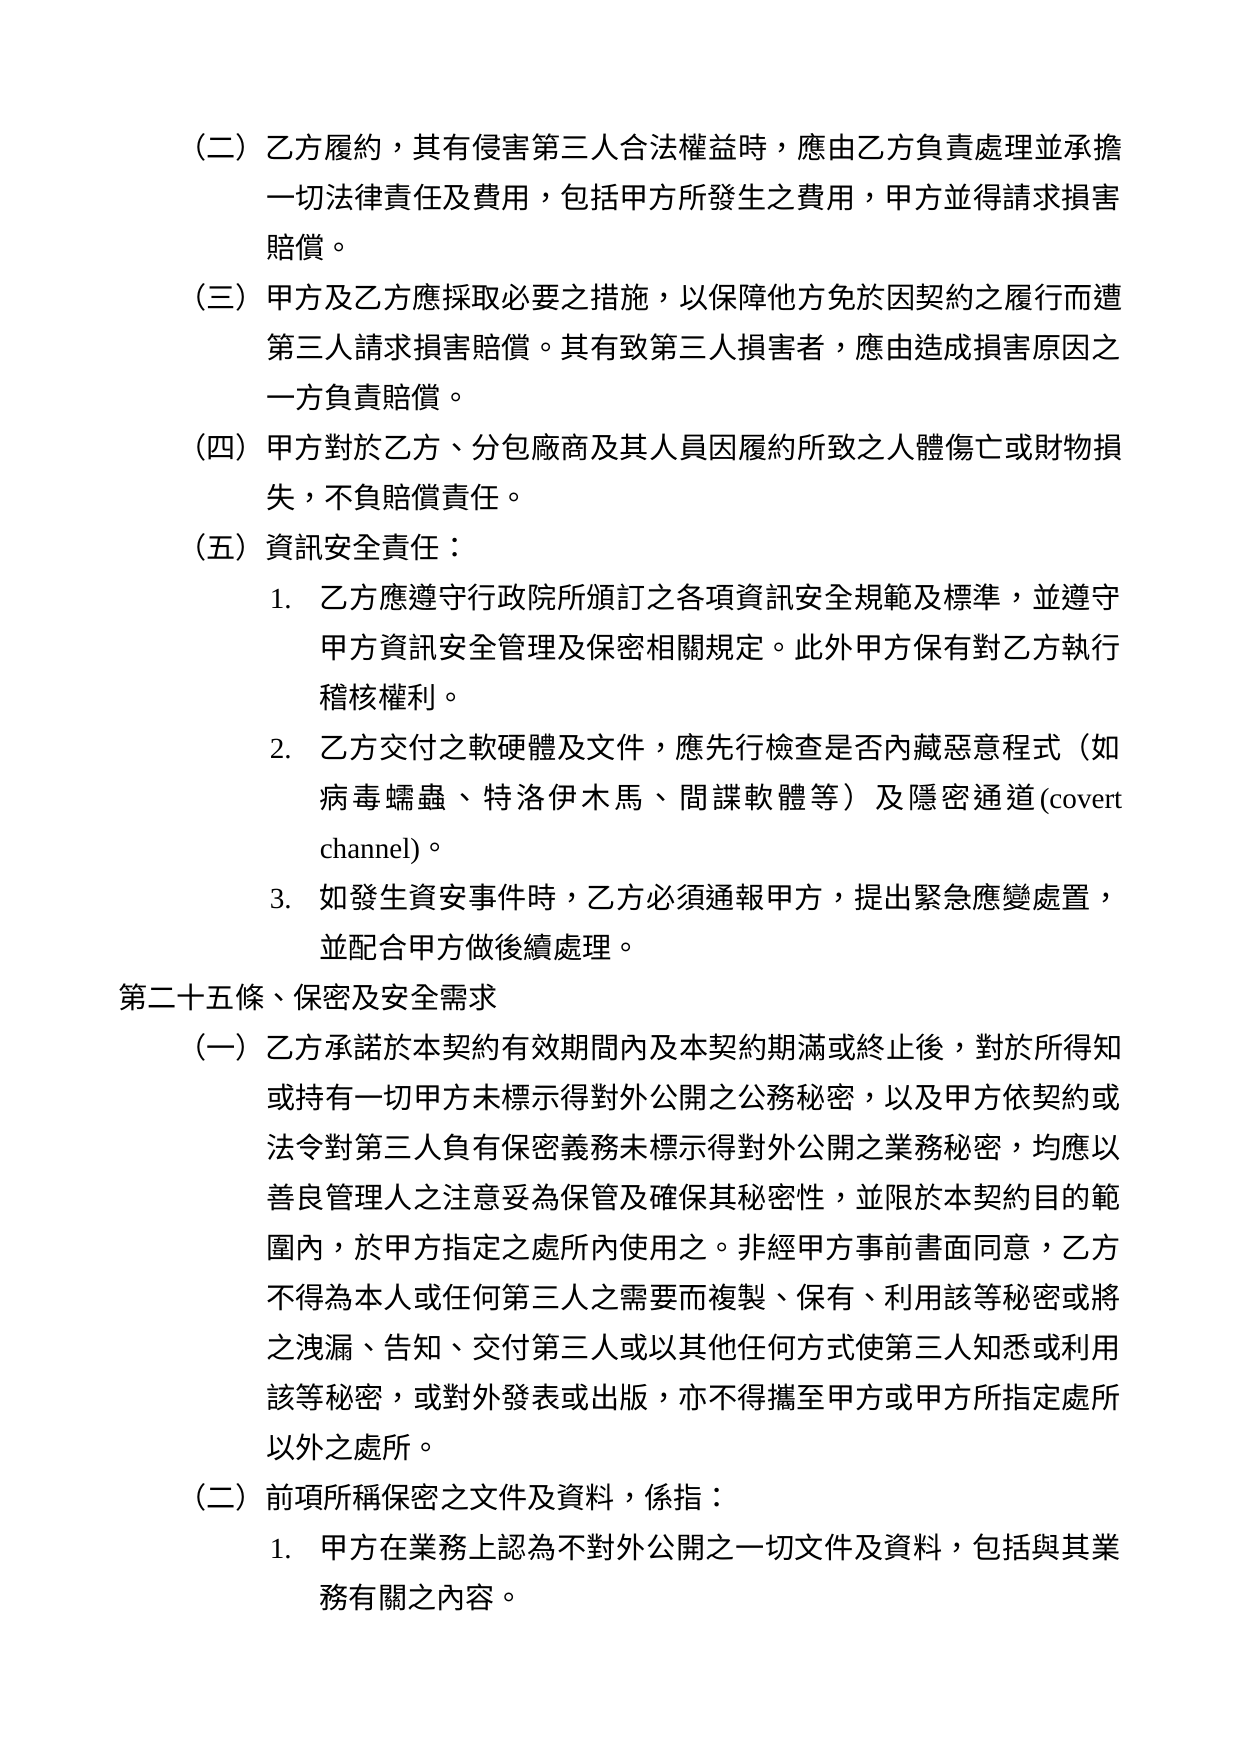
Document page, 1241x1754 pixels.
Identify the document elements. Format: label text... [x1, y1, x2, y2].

list 乙方交付之軟硬體及文件，應先行檢查是否內藏惡意程式（如病毒蠕蟲、特洛伊木馬、間諜軟體等）及隱密通道(covert channel)。 [269, 718, 1122, 868]
list 保密及安全需求 [118, 968, 1122, 1018]
list 乙方履約，其有侵害第三人合法權益時，應由乙方負責處理並承擔一切法律責任及費用，包括甲方所發生之費用，甲方並得請求損害賠償。 [177, 118, 1122, 268]
list 資訊安全責任： [177, 518, 1122, 568]
list 乙方承諾於本契約有效期間內及本契約期滿或終止後，對於所得知或持有一切甲方未標示得對外公開之公務秘密，以及甲方依契約或法令對第三人負有保密義務未標示得對外公開之業務秘密，均應以善良管理人之注意妥為保管及確保其秘密性，並限於本契約目的範圍內，於甲方指定之處所內使用之。非經甲方事前書面同意，乙方不得為本人或任何第三人之需要而複製、保有、利用該等秘密或將之洩漏、告知、交付第三人或以其他任何方式使第三人知悉或利用該等秘密，或對外發表或出版，亦不得攜至甲方或甲方所指定處所以外之處所。 [177, 1018, 1122, 1468]
list 甲方在業務上認為不對外公開之一切文件及資料，包括與其業務有關之內容。 [269, 1518, 1122, 1618]
list 乙方應遵守行政院所頒訂之各項資訊安全規範及標準，並遵守甲方資訊安全管理及保密相關規定。此外甲方保有對乙方執行稽核權利。 [269, 568, 1122, 718]
list 甲方對於乙方、分包廠商及其人員因履約所致之人體傷亡或財物損失，不負賠償責任。 [177, 418, 1122, 518]
list 如發生資安事件時，乙方必須通報甲方，提出緊急應變處置，並配合甲方做後續處理。 [269, 868, 1122, 968]
list 前項所稱保密之文件及資料，係指： [177, 1468, 1122, 1518]
list 甲方及乙方應採取必要之措施，以保障他方免於因契約之履行而遭第三人請求損害賠償。其有致第三人損害者，應由造成損害原因之一方負責賠償。 [177, 268, 1122, 418]
